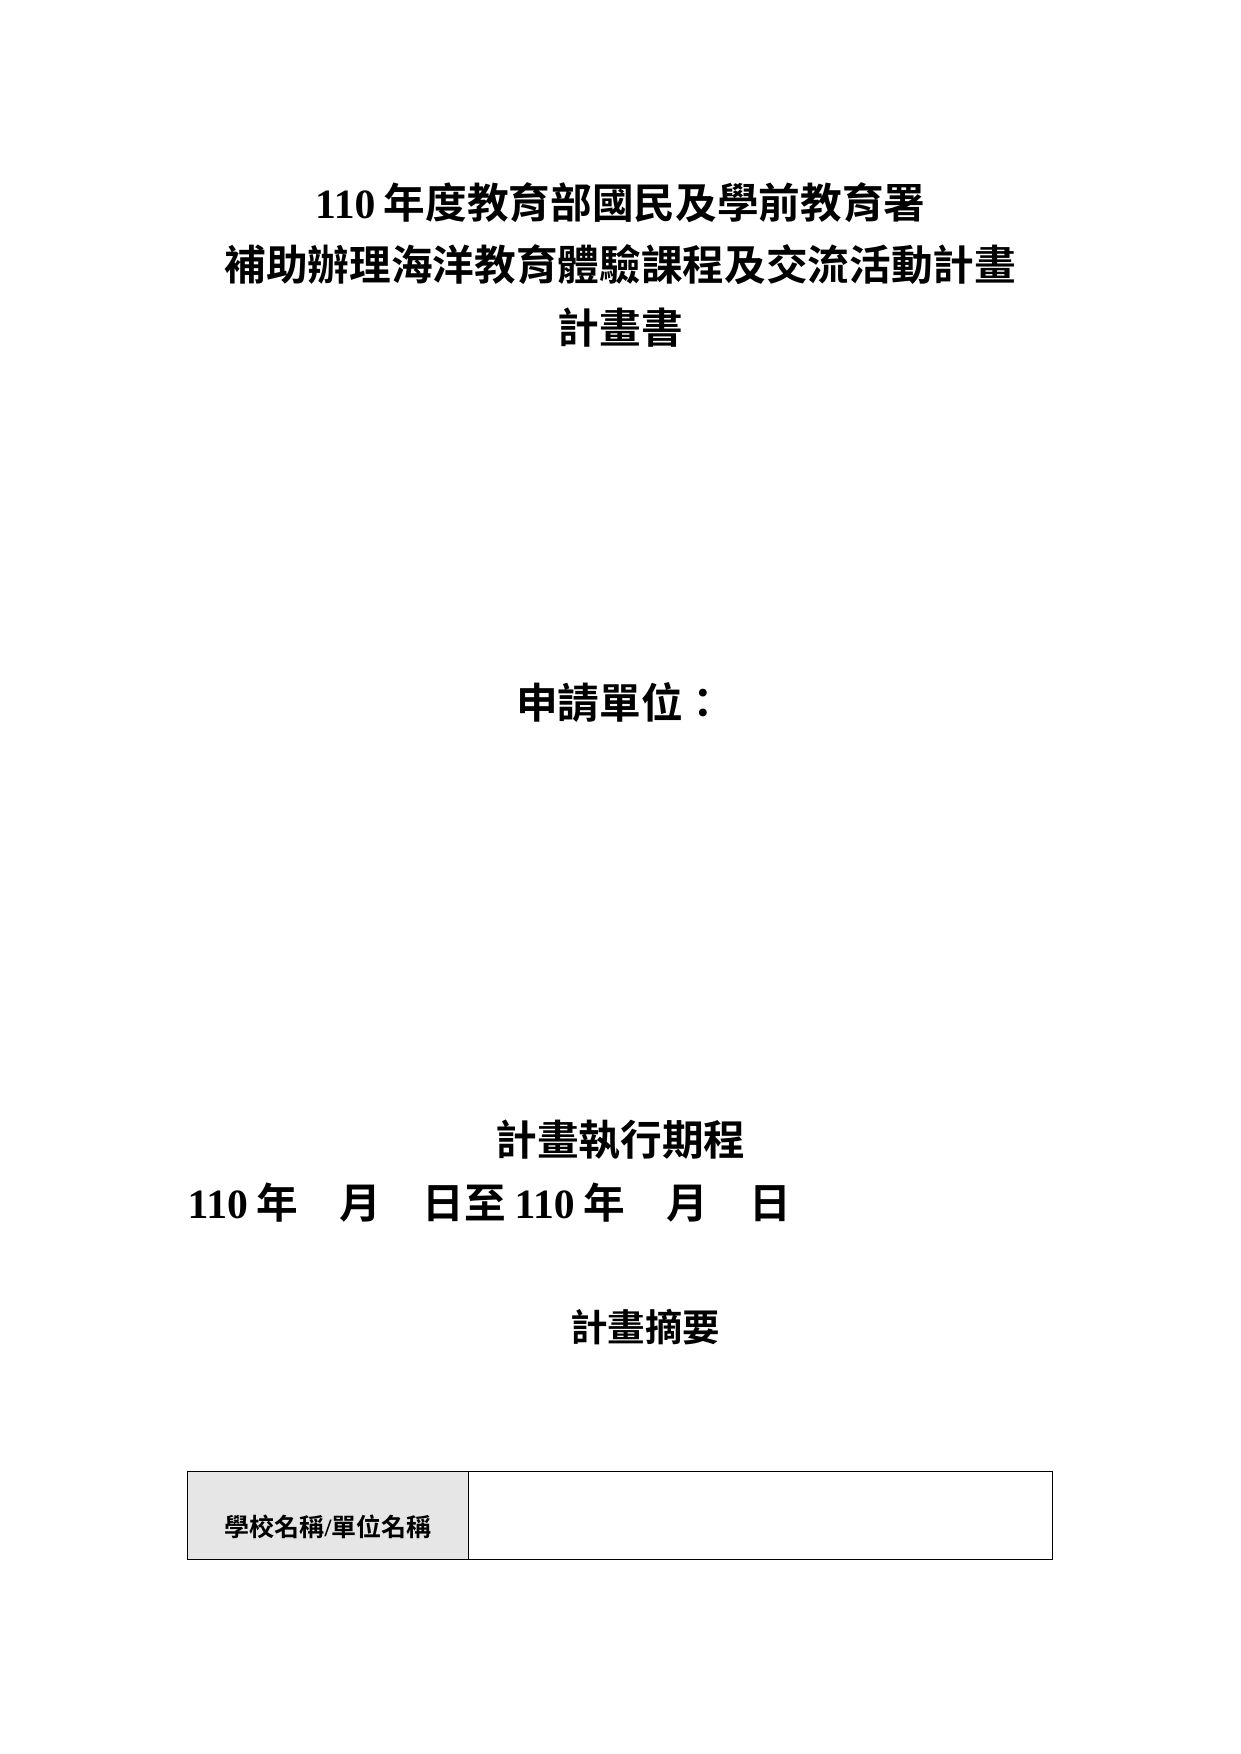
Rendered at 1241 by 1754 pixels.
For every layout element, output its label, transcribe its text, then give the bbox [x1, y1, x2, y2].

text 計畫執行期程 [187, 1096, 1053, 1158]
text 計畫摘要 [237, 1283, 1053, 1346]
table_header 學校名稱/單位名稱 [188, 1472, 468, 1559]
text 計畫書 [187, 283, 1053, 346]
text 110年度教育部國民及學前教育署 [187, 158, 1053, 221]
table_header [469, 1472, 1052, 1559]
text 110年 月 日至110年 月 日 [187, 1158, 1053, 1221]
text 申請單位： [187, 658, 1053, 721]
text 補助辦理海洋教育體驗課程及交流活動計畫 [187, 221, 1053, 283]
